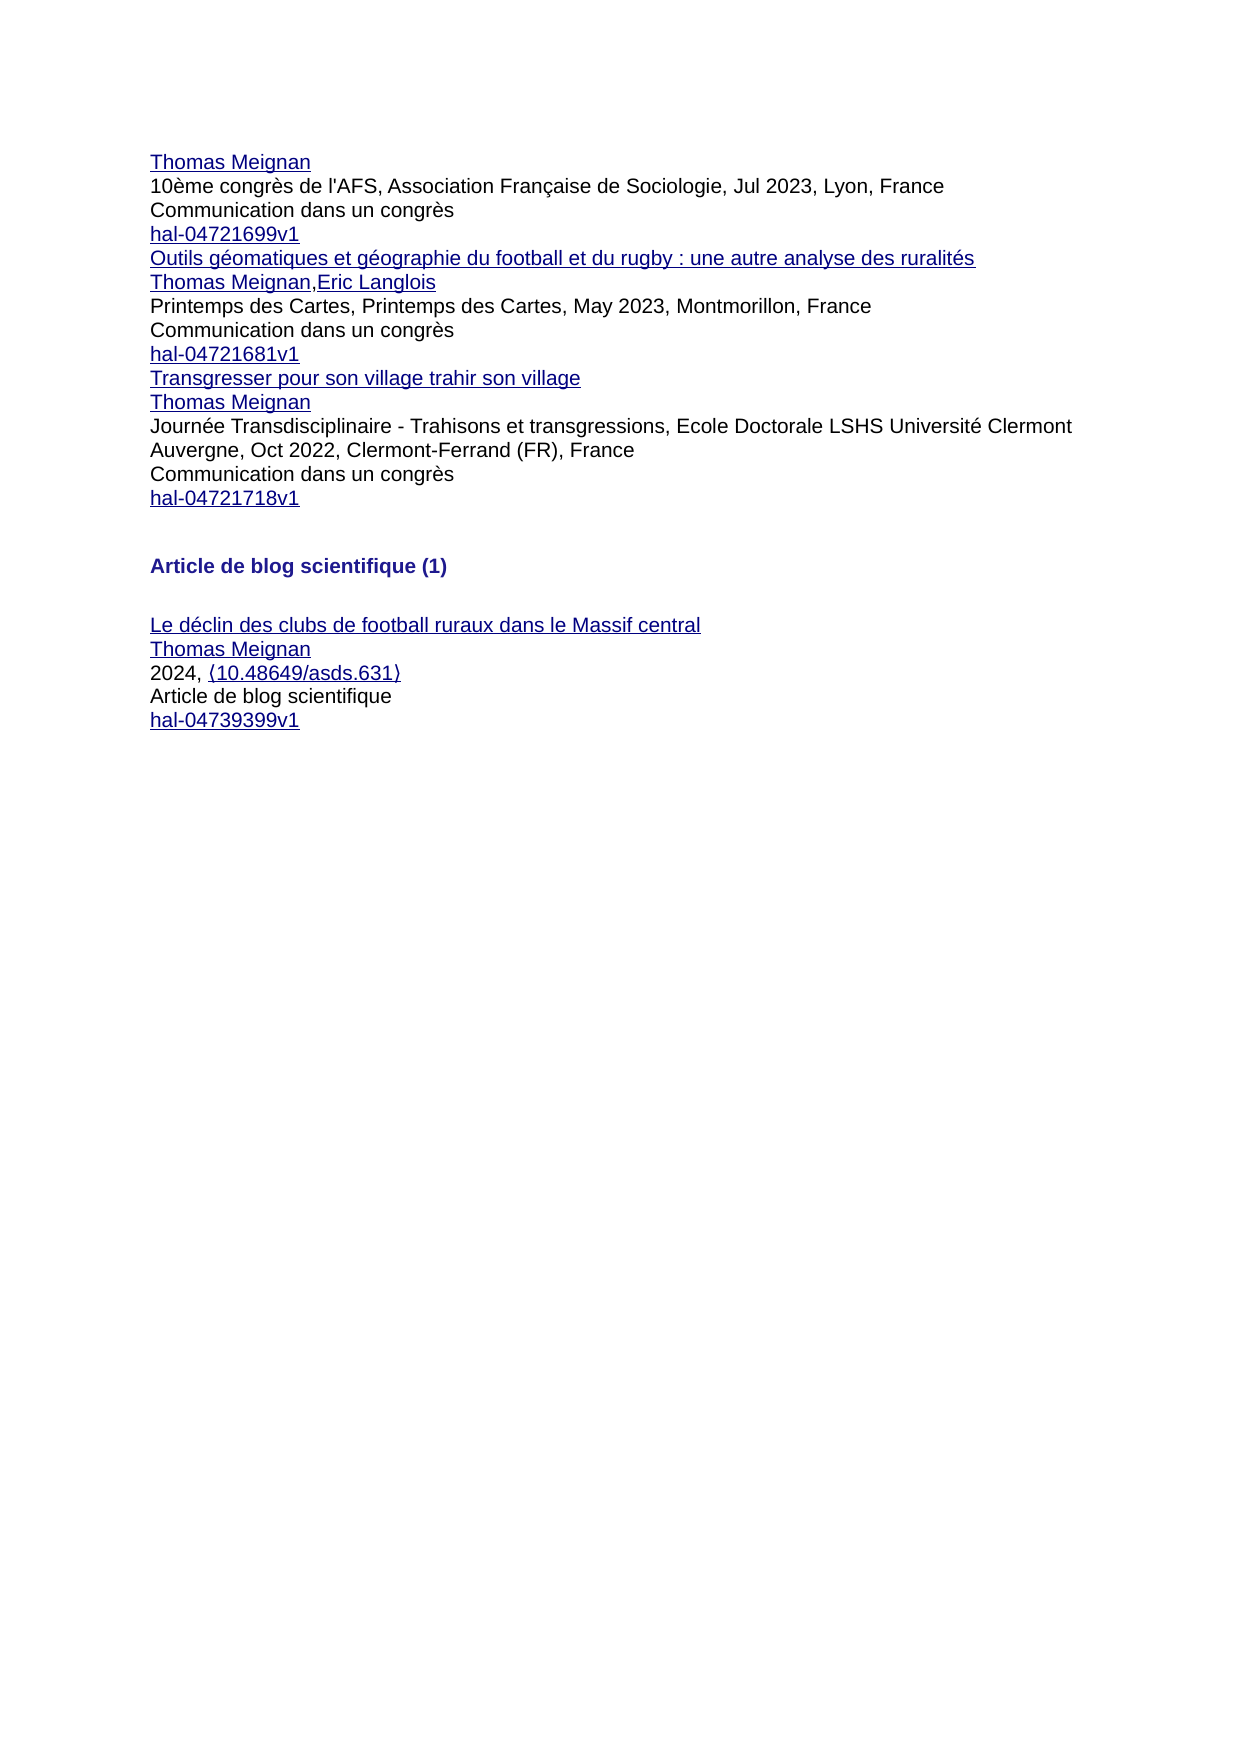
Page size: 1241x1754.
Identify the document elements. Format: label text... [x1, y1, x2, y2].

subtitle Article de blog scientifique (1) [150, 554, 1090, 578]
table_cell Transgresser pour son village trahir son village Thomas Meignan Journée Transdisciplinaire - Trahisons et transgressions, Ecole Doctorale LSHS Université Clermont Auvergne, Oct 2022, Clermont-Ferrand (FR), France Communication dans un congrès hal-04721718v1 [150, 366, 1090, 509]
table_header Le déclin des clubs de football ruraux dans le Massif central Thomas Meignan 2024, ⟨10.48649/asds.631⟩ Article de blog scientifique hal-04739399v1 [150, 613, 1090, 732]
table_cell Thomas Meignan 10ème congrès de l'AFS, Association Française de Sociologie, Jul 2023, Lyon, France Communication dans un congrès hal-04721699v1 [150, 150, 1090, 246]
table_cell Outils géomatiques et géographie du football et du rugby : une autre analyse des ruralités Thomas Meignan,Eric Langlois Printemps des Cartes, Printemps des Cartes, May 2023, Montmorillon, France Communication dans un congrès hal-04721681v1 [150, 246, 1090, 366]
